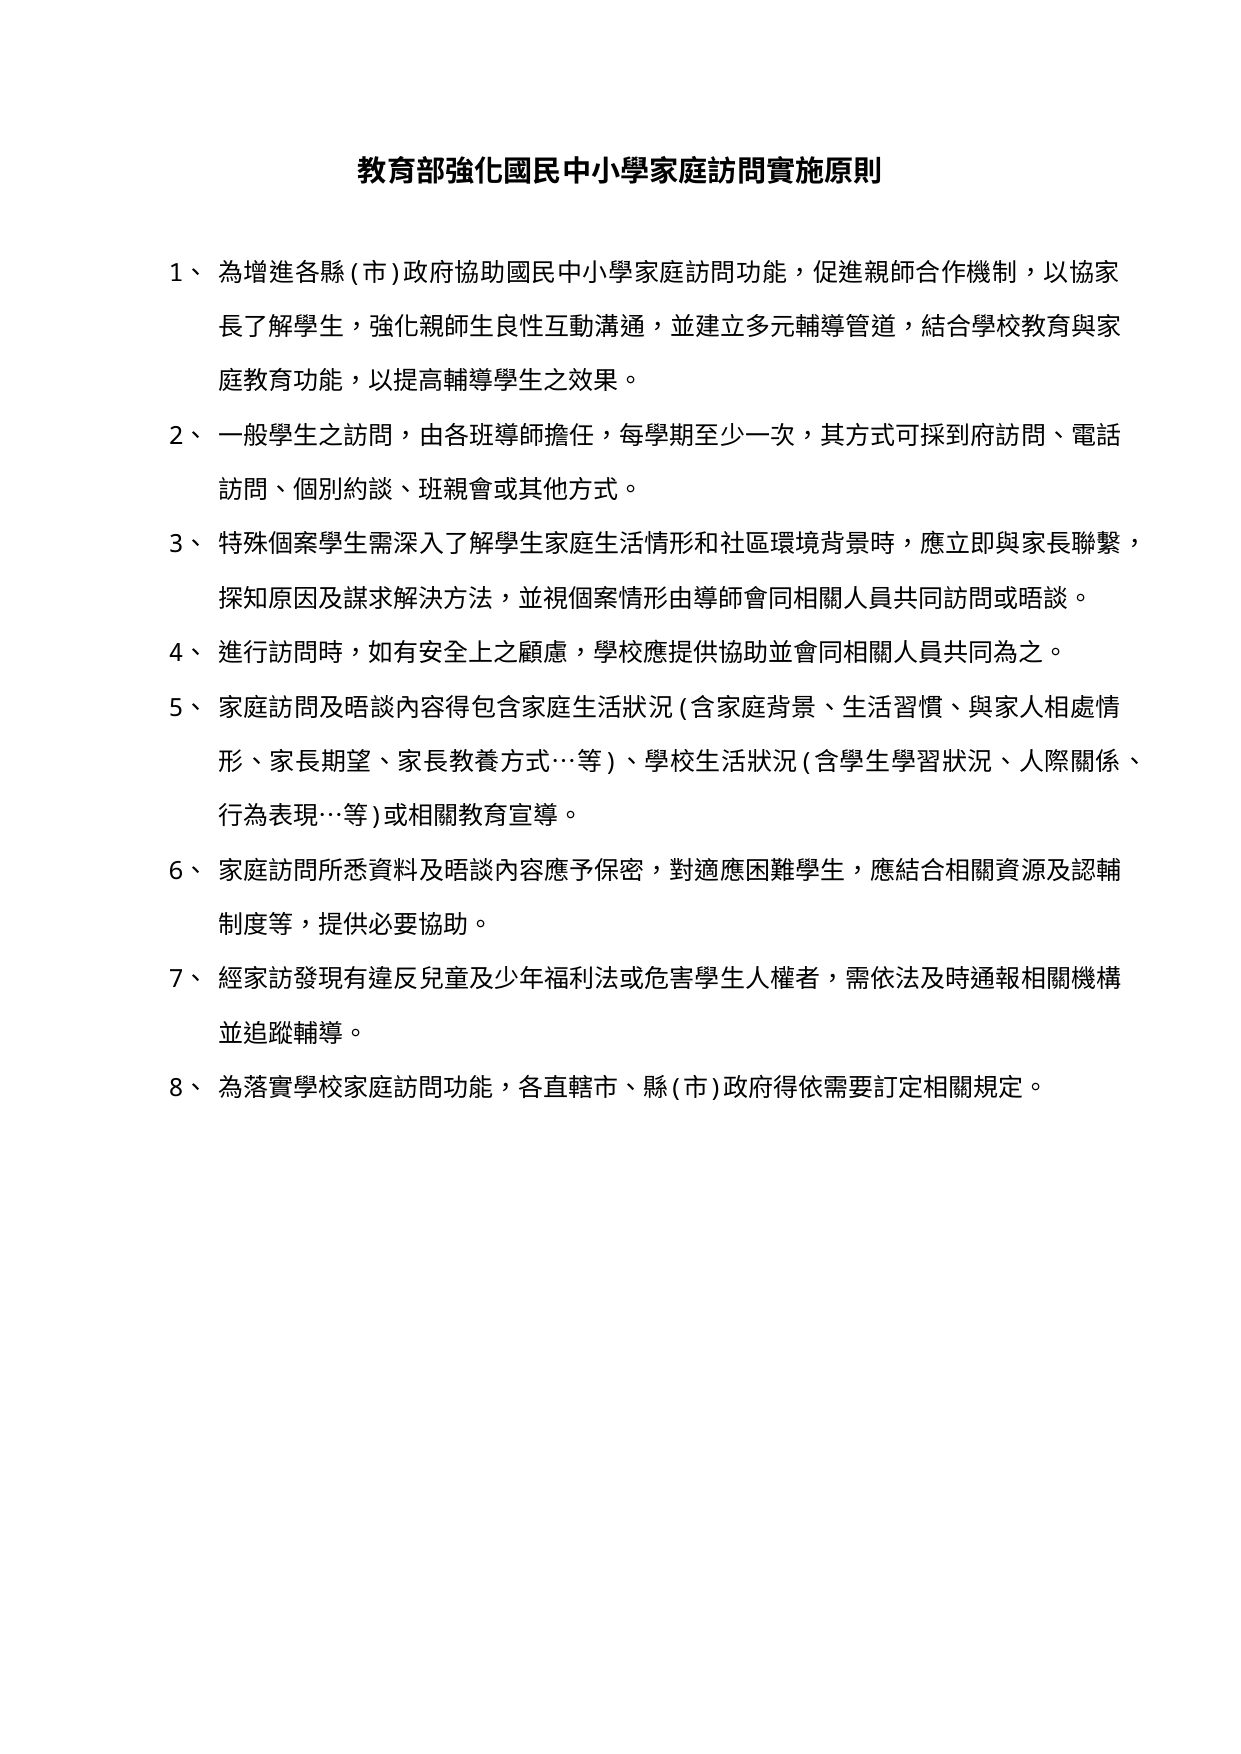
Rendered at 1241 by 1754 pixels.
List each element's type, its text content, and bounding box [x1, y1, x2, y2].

list 特殊個案學生需深入了解學生家庭生活情形和社區環境背景時，應立即與家長聯繫，探知原因及謀求解決方法，並視個案情形由導師會同相關人員共同訪問或晤談。 [168, 524, 1122, 614]
list 進行訪問時，如有安全上之顧慮，學校應提供協助並會同相關人員共同為之。 [168, 633, 1122, 669]
list 家庭訪問及晤談內容得包含家庭生活狀況(含家庭背景、生活習慣、與家人相處情形、家長期望、家長教養方式…等)、學校生活狀況(含學生學習狀況、人際關係、行為表現…等)或相關教育宣導。 [168, 687, 1122, 832]
list 為落實學校家庭訪問功能，各直轄市、縣(市)政府得依需要訂定相關規定。 [168, 1068, 1122, 1104]
list 為增進各縣(市)政府協助國民中小學家庭訪問功能，促進親師合作機制，以協家長了解學生，強化親師生良性互動溝通，並建立多元輔導管道，結合學校教育與家庭教育功能，以提高輔導學生之效果。 [168, 252, 1122, 397]
text 教育部強化國民中小學家庭訪問實施原則 [118, 127, 1122, 189]
list 一般學生之訪問，由各班導師擔任，每學期至少一次，其方式可採到府訪問、電話訪問、個別約談、班親會或其他方式。 [168, 415, 1122, 506]
list 經家訪發現有違反兒童及少年福利法或危害學生人權者，需依法及時通報相關機構並追蹤輔導。 [168, 959, 1122, 1049]
list 家庭訪問所悉資料及晤談內容應予保密，對適應困難學生，應結合相關資源及認輔制度等，提供必要協助。 [168, 850, 1122, 941]
